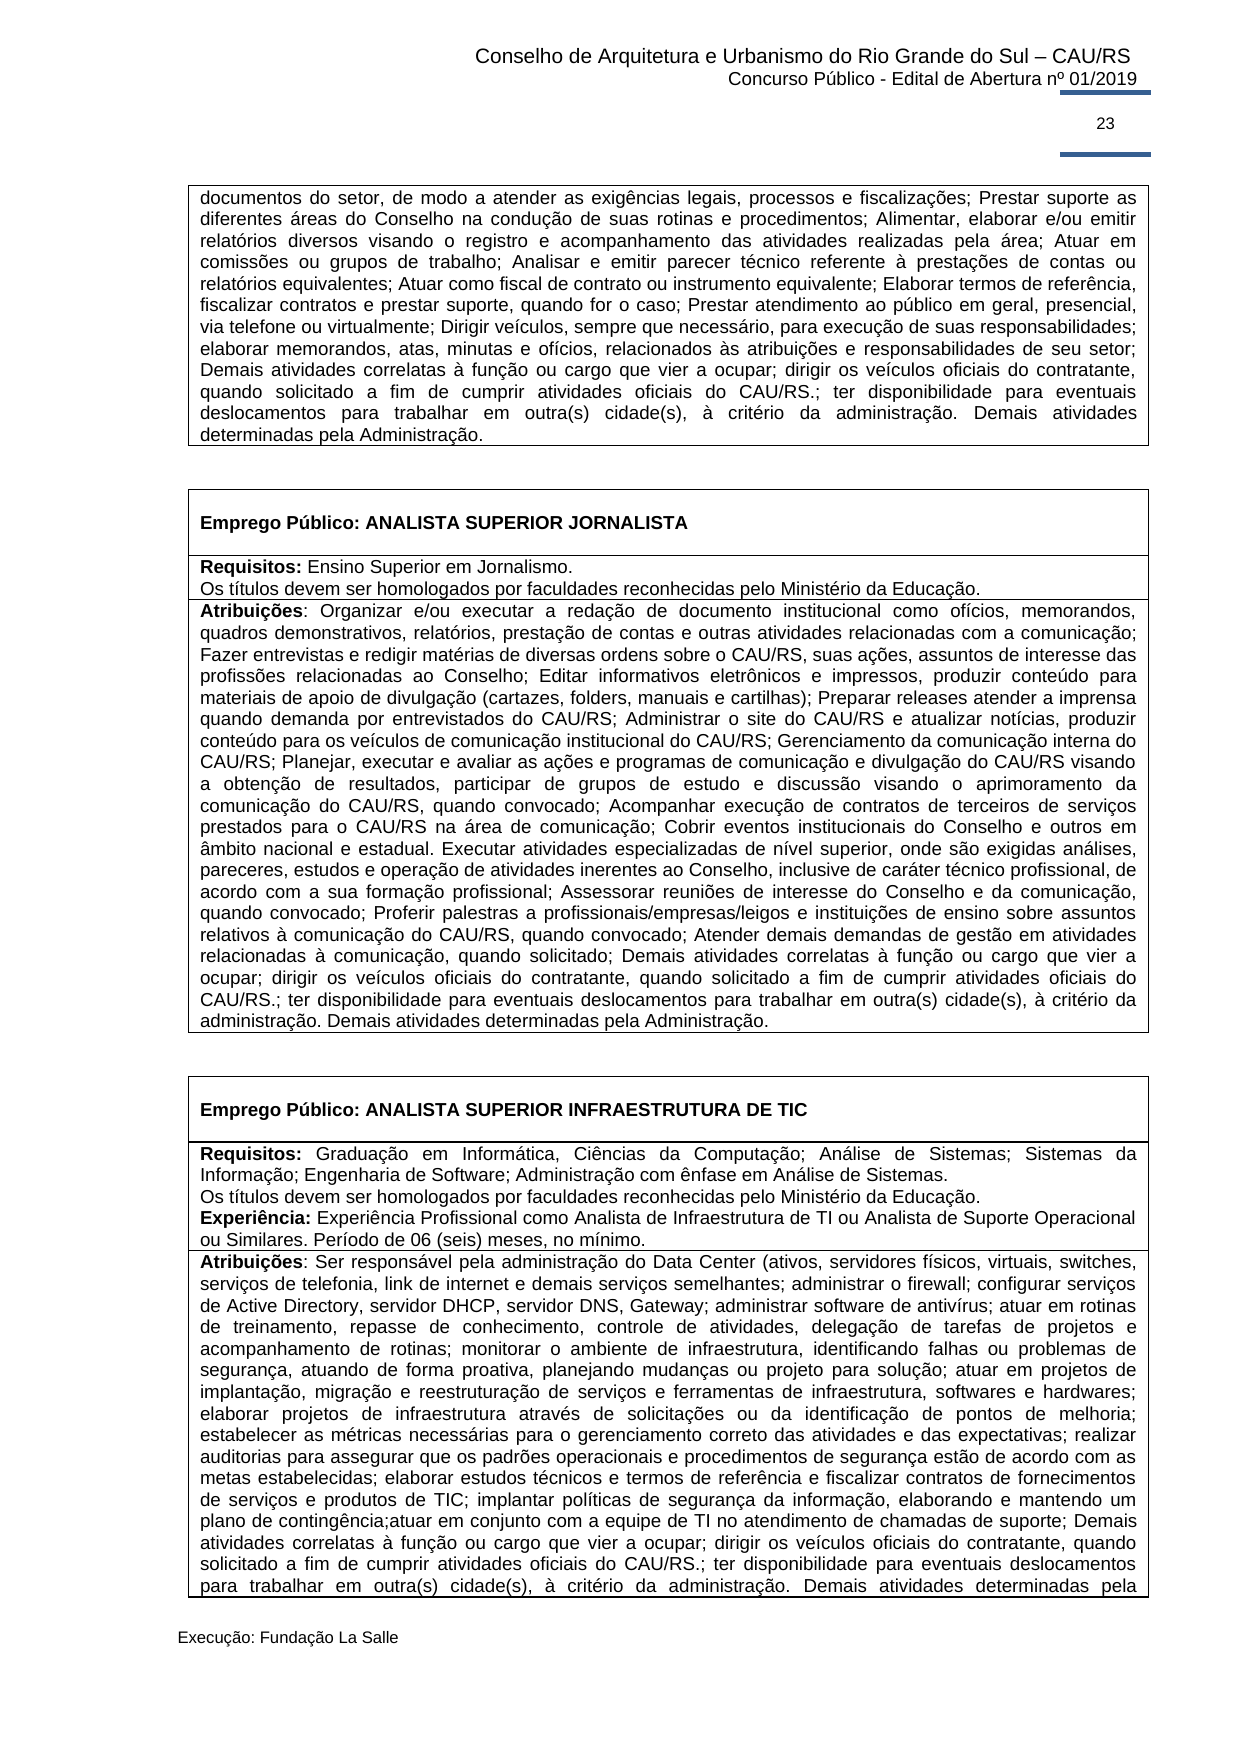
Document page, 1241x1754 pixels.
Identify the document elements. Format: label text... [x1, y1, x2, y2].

table_cell Atribuições: Organizar e/ou executar a redação de documento institucional como ofícios, memorandos, quadros demonstrativos, relatórios, prestação de contas e outras atividades relacionadas com a comunicação; Fazer entrevistas e redigir matérias de diversas ordens sobre o CAU/RS, suas ações, assuntos de interesse das profissões relacionadas ao Conselho; Editar informativos eletrônicos e impressos, produzir conteúdo para materiais de apoio de divulgação (cartazes, folders, manuais e cartilhas); Preparar releases atender a imprensa quando demanda por entrevistados do CAU/RS; Administrar o site do CAU/RS e atualizar notícias, produzir conteúdo para os veículos de comunicação institucional do CAU/RS; Gerenciamento da comunicação interna do CAU/RS; Planejar, executar e avaliar as ações e programas de comunicação e divulgação do CAU/RS visando a obtenção de resultados, participar de grupos de estudo e discussão visando o aprimoramento da comunicação do CAU/RS, quando convocado; Acompanhar execução de contratos de terceiros de serviços prestados para o CAU/RS na área de comunicação; Cobrir eventos institucionais do Conselho e outros em âmbito nacional e estadual. Executar atividades especializadas de nível superior, onde são exigidas análises, pareceres, estudos e operação de atividades inerentes ao Conselho, inclusive de caráter técnico profissional, de acordo com a sua formação profissional; Assessorar reuniões de interesse do Conselho e da comunicação, quando convocado; Proferir palestras a profissionais/empresas/leigos e instituições de ensino sobre assuntos relativos à comunicação do CAU/RS, quando convocado; Atender demais demandas de gestão em atividades relacionadas à comunicação, quando solicitado; Demais atividades correlatas à função ou cargo que vier a ocupar; dirigir os veículos oficiais do contratante, quando solicitado a fim de cumprir atividades oficiais do CAU/RS.; ter disponibilidade para eventuais deslocamentos para trabalhar em outra(s) cidade(s), à critério da administração. Demais atividades determinadas pela Administração. [189, 600, 1148, 1032]
table_header Emprego Público: ANALISTA SUPERIOR JORNALISTA [189, 490, 1148, 555]
table_header Emprego Público: ANALISTA SUPERIOR INFRAESTRUTURA DE TIC [189, 1077, 1148, 1141]
table_cell documentos do setor, de modo a atender as exigências legais, processos e fiscalizações; Prestar suporte as diferentes áreas do Conselho na condução de suas rotinas e procedimentos; Alimentar, elaborar e/ou emitir relatórios diversos visando o registro e acompanhamento das atividades realizadas pela área; Atuar em comissões ou grupos de trabalho; Analisar e emitir parecer técnico referente à prestações de contas ou relatórios equivalentes; Atuar como fiscal de contrato ou instrumento equivalente; Elaborar termos de referência, fiscalizar contratos e prestar suporte, quando for o caso; Prestar atendimento ao público em geral, presencial, via telefone ou virtualmente; Dirigir veículos, sempre que necessário, para execução de suas responsabilidades; elaborar memorandos, atas, minutas e ofícios, relacionados às atribuições e responsabilidades de seu setor; Demais atividades correlatas à função ou cargo que vier a ocupar; dirigir os veículos oficiais do contratante, quando solicitado a fim de cumprir atividades oficiais do CAU/RS.; ter disponibilidade para eventuais deslocamentos para trabalhar em outra(s) cidade(s), à critério da administração. Demais atividades determinadas pela Administração. [189, 186, 1148, 445]
table_cell Requisitos: Ensino Superior em Jornalismo. Os títulos devem ser homologados por faculdades reconhecidas pelo Ministério da Educação. [189, 556, 1148, 599]
table_cell Requisitos: Graduação em Informática, Ciências da Computação; Análise de Sistemas; Sistemas da Informação; Engenharia de Software; Administração com ênfase em Análise de Sistemas. Os títulos devem ser homologados por faculdades reconhecidas pelo Ministério da Educação. Experiência: Experiência Profissional como Analista de Infraestrutura de TI ou Analista de Suporte Operacional ou Similares. Período de 06 (seis) meses, no mínimo. [189, 1143, 1148, 1250]
table_cell Atribuições: Ser responsável pela administração do Data Center (ativos, servidores físicos, virtuais, switches, serviços de telefonia, link de internet e demais serviços semelhantes; administrar o firewall; configurar serviços de Active Directory, servidor DHCP, servidor DNS, Gateway; administrar software de antivírus; atuar em rotinas de treinamento, repasse de conhecimento, controle de atividades, delegação de tarefas de projetos e acompanhamento de rotinas; monitorar o ambiente de infraestrutura, identificando falhas ou problemas de segurança, atuando de forma proativa, planejando mudanças ou projeto para solução; atuar em projetos de implantação, migração e reestruturação de serviços e ferramentas de infraestrutura, softwares e hardwares; elaborar projetos de infraestrutura através de solicitações ou da identificação de pontos de melhoria; estabelecer as métricas necessárias para o gerenciamento correto das atividades e das expectativas; realizar auditorias para assegurar que os padrões operacionais e procedimentos de segurança estão de acordo com as metas estabelecidas; elaborar estudos técnicos e termos de referência e fiscalizar contratos de fornecimentos de serviços e produtos de TIC; implantar políticas de segurança da informação, elaborando e mantendo um plano de contingência;atuar em conjunto com a equipe de TI no atendimento de chamadas de suporte; Demais atividades correlatas à função ou cargo que vier a ocupar; dirigir os veículos oficiais do contratante, quando solicitado a fim de cumprir atividades oficiais do CAU/RS.; ter disponibilidade para eventuais deslocamentos para trabalhar em outra(s) cidade(s), à critério da administração. Demais atividades determinadas pela [189, 1251, 1148, 1596]
